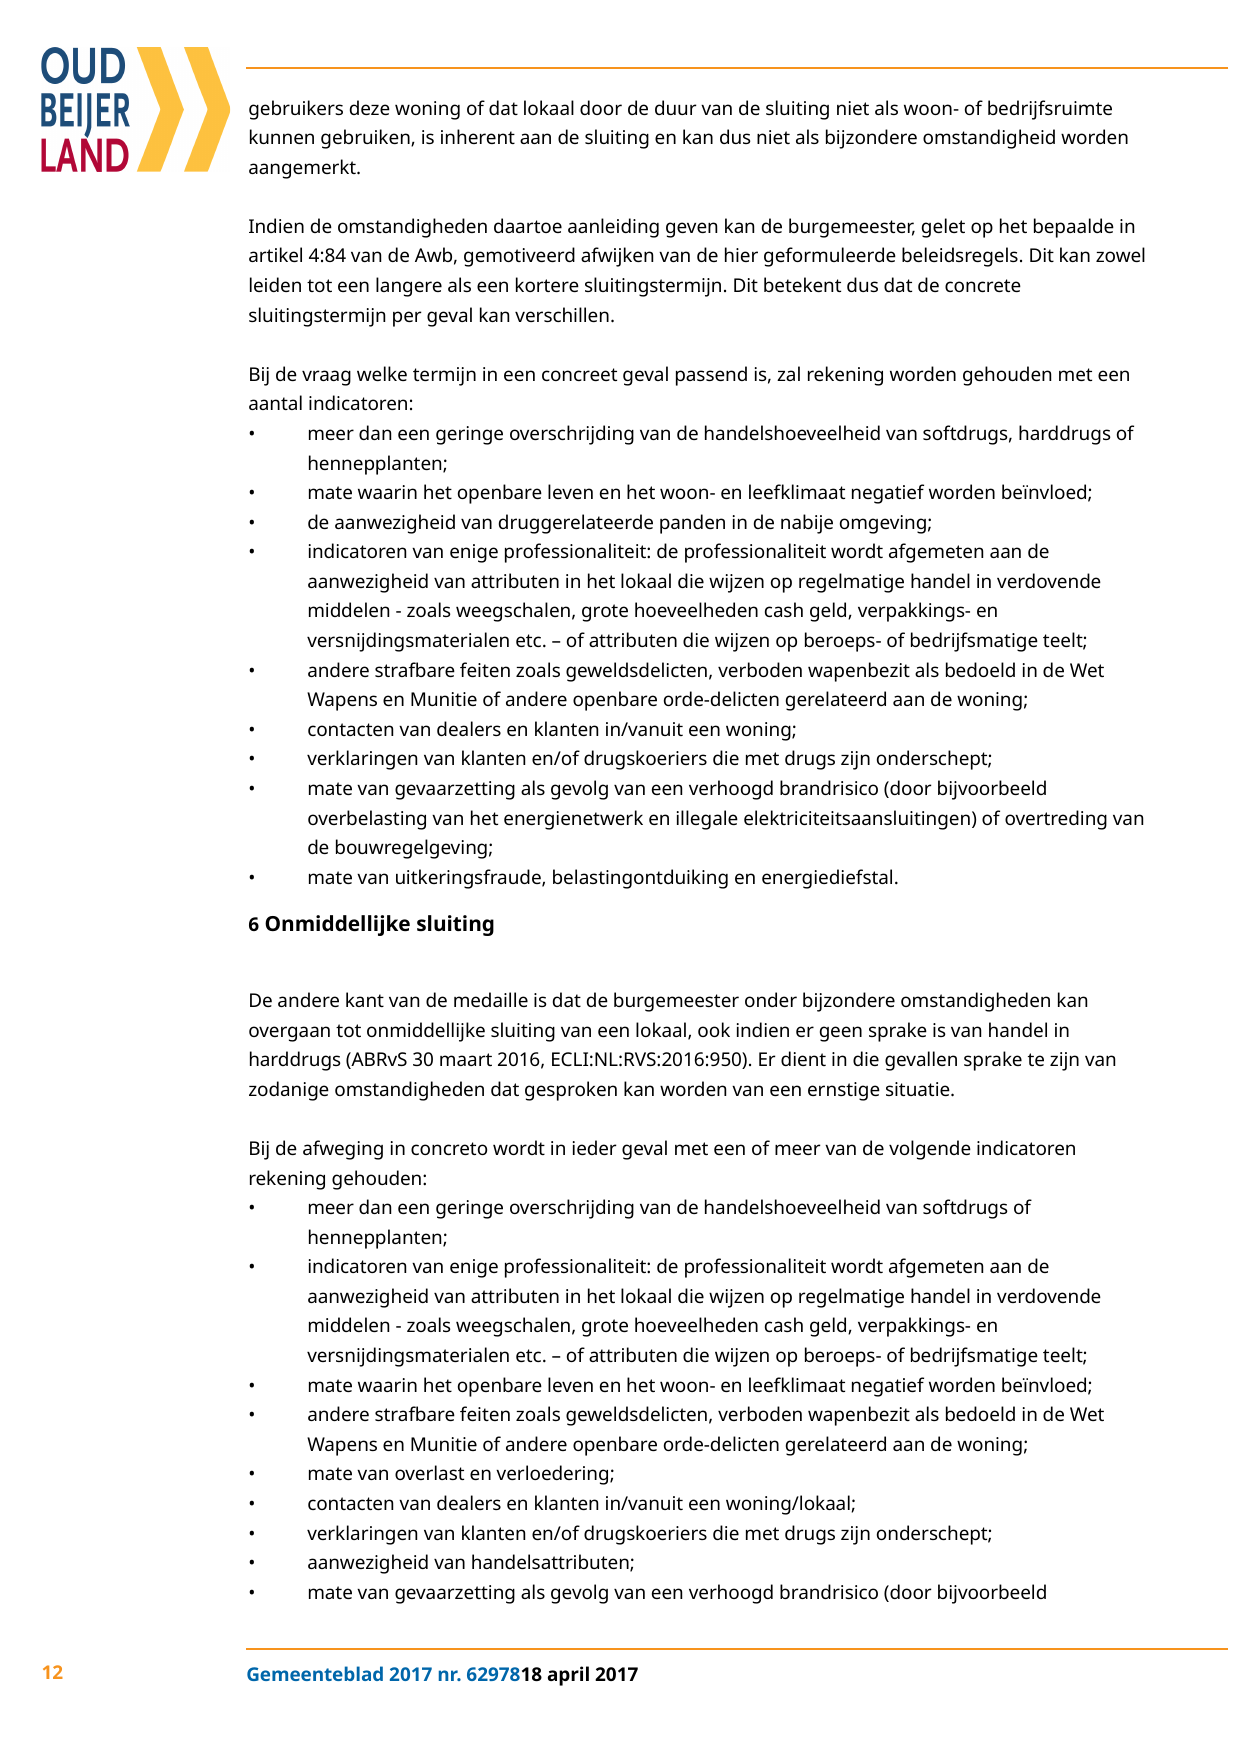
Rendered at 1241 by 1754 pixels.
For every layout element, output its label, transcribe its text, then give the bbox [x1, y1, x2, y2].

text Indien de omstandigheden daartoe aanleiding geven kan de burgemeester, gelet op het bepaalde in artikel 4:84 van de Awb, gemotiveerd afwijken van de hier geformuleerde beleidsregels. Dit kan zowel leiden tot een langere als een kortere sluitingstermijn. Dit betekent dus dat de concrete sluitingstermijn per geval kan verschillen. [248, 213, 1152, 328]
list mate van gevaarzetting als gevolg van een verhoogd brandrisico (door bijvoorbeeld overbelasting van het energienetwerk en illegale elektriciteitsaansluitingen) of overtreding van de bouwregelgeving; [248, 775, 1152, 860]
list meer dan een geringe overschrijding van de handelshoeveelheid van softdrugs of hennepplanten; [248, 1194, 1152, 1250]
picture [41, 47, 231, 172]
list andere strafbare feiten zoals geweldsdelicten, verboden wapenbezit als bedoeld in de Wet Wapens en Munitie of andere openbare orde-delicten gerelateerd aan de woning; [248, 1401, 1152, 1457]
list verklaringen van klanten en/of drugskoeriers die met drugs zijn onderschept; [248, 1520, 1152, 1546]
text Bij de afweging in concreto wordt in ieder geval met een of meer van de volgende indicatoren rekening gehouden: [248, 1135, 1152, 1191]
list mate van overlast en verloedering; [248, 1461, 1152, 1486]
list indicatoren van enige professionaliteit: de professionaliteit wordt afgemeten aan de aanwezigheid van attributen in het lokaal die wijzen op regelmatige handel in verdovende middelen - zoals weegschalen, grote hoeveelheden cash geld, verpakkings- en versnijdingsmaterialen etc. – of attributen die wijzen op beroeps- of bedrijfsmatige teelt; [248, 1253, 1152, 1368]
list verklaringen van klanten en/of drugskoeriers die met drugs zijn onderschept; [248, 746, 1152, 771]
list de aanwezigheid van druggerelateerde panden in de nabije omgeving; [248, 509, 1152, 535]
text De andere kant van de medaille is dat de burgemeester onder bijzondere omstandigheden kan overgaan tot onmiddellijke sluiting van een lokaal, ook indien er geen sprake is van handel in harddrugs (ABRvS 30 maart 2016, ECLI:NL:RVS:2016:950). Er dient in die gevallen sprake te zijn van zodanige omstandigheden dat gesproken kan worden van een ernstige situatie. [248, 987, 1152, 1102]
list mate van gevaarzetting als gevolg van een verhoogd brandrisico (door bijvoorbeeld [248, 1579, 1152, 1605]
list indicatoren van enige professionaliteit: de professionaliteit wordt afgemeten aan de aanwezigheid van attributen in het lokaal die wijzen op regelmatige handel in verdovende middelen - zoals weegschalen, grote hoeveelheden cash geld, verpakkings- en versnijdingsmaterialen etc. – of attributen die wijzen op beroeps- of bedrijfsmatige teelt; [248, 538, 1152, 653]
list meer dan een geringe overschrijding van de handelshoeveelheid van softdrugs, harddrugs of hennepplanten; [248, 420, 1152, 476]
list mate van uitkeringsfraude, belastingontduiking en energiediefstal. [248, 864, 1152, 890]
text 6 Onmiddellijke sluiting [248, 909, 1152, 938]
list aanwezigheid van handelsattributen; [248, 1549, 1152, 1575]
text Bij de vraag welke termijn in een concreet geval passend is, zal rekening worden gehouden met een aantal indicatoren: [248, 361, 1152, 416]
list mate waarin het openbare leven en het woon- en leefklimaat negatief worden beïnvloed; [248, 1372, 1152, 1398]
text gebruikers deze woning of dat lokaal door de duur van de sluiting niet als woon- of bedrijfsruimte kunnen gebruiken, is inherent aan de sluiting en kan dus niet als bijzondere omstandigheid worden aangemerkt. [248, 95, 1152, 180]
list mate waarin het openbare leven en het woon- en leefklimaat negatief worden beïnvloed; [248, 479, 1152, 505]
list andere strafbare feiten zoals geweldsdelicten, verboden wapenbezit als bedoeld in de Wet Wapens en Munitie of andere openbare orde-delicten gerelateerd aan de woning; [248, 657, 1152, 712]
list contacten van dealers en klanten in/vanuit een woning/lokaal; [248, 1490, 1152, 1516]
list contacten van dealers en klanten in/vanuit een woning; [248, 716, 1152, 742]
